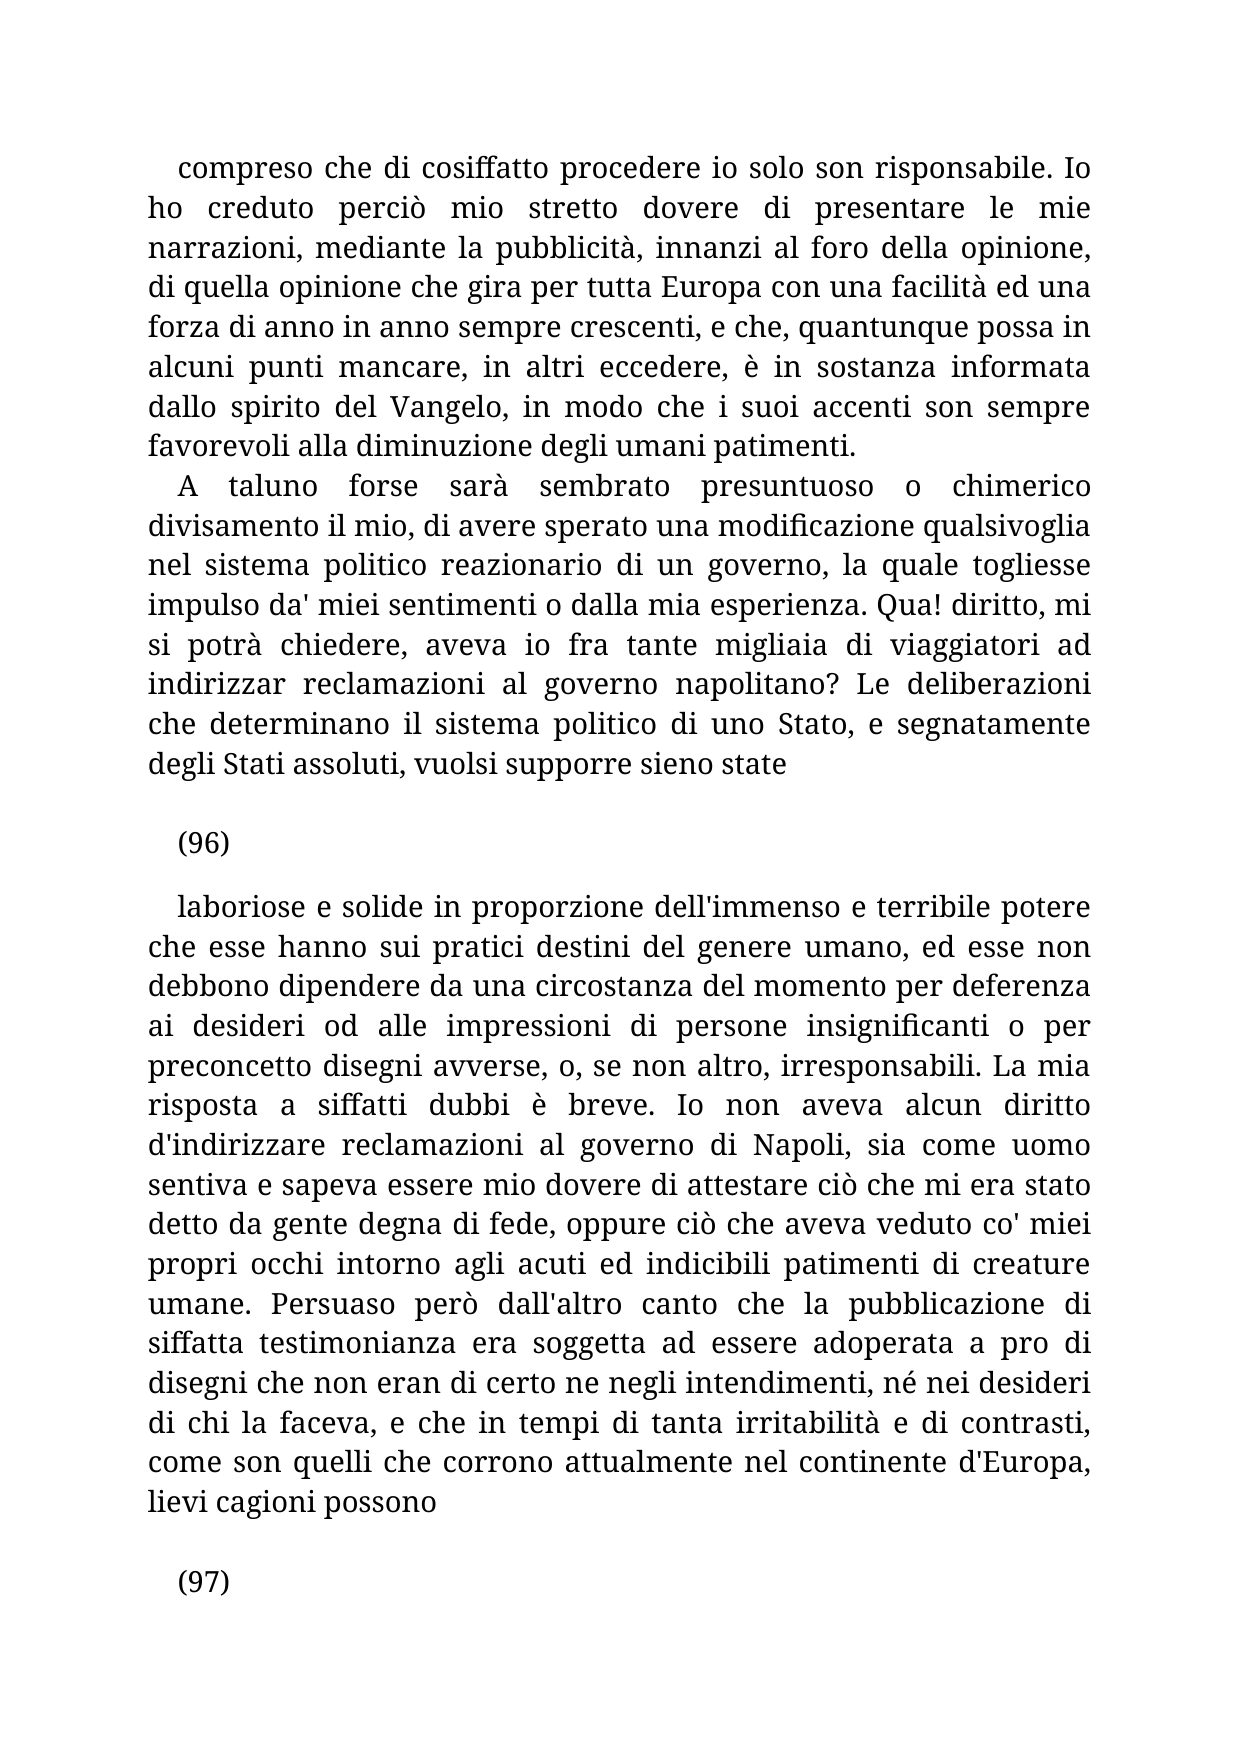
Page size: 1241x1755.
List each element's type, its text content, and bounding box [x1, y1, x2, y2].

text laboriose e solide in proporzione dell'immenso e terribile potere che esse hanno sui pratici destini del genere umano, ed esse non debbono dipendere da una circostanza del momento per deferenza ai desideri od alle impressioni di persone insignificanti o per preconcetto disegni avverse, o, se non altro, irresponsabili. La mia risposta a siffatti dubbi è breve. Io non aveva alcun diritto d'indirizzare reclamazioni al governo di Napoli, sia come uomo sentiva e sapeva essere mio dovere di attestare ciò che mi era stato detto da gente degna di fede, oppure ciò che aveva veduto co' miei propri occhi intorno agli acuti ed indicibili patimenti di creature umane. Persuaso però dall'altro canto che la pubblicazione di siffatta testimonianza era soggetta ad essere adoperata a pro di disegni che non eran di certo ne negli intendimenti, né nei desideri di chi la faceva, e che in tempi di tanta irritabilità e di contrasti, come son quelli che corrono attualmente nel continente d'Europa, lievi cagioni possono [148, 886, 1093, 1521]
text (97) [148, 1561, 1093, 1601]
text (96) [148, 822, 1093, 862]
text A taluno forse sarà sembrato presuntuoso o chimerico divisamento il mio, di avere sperato una modificazione qualsivoglia nel sistema politico reazionario di un governo, la quale togliesse impulso da' miei sentimenti o dalla mia esperienza. Qua! diritto, mi si potrà chiedere, aveva io fra tante migliaia di viaggiatori ad indirizzar reclamazioni al governo napolitano? Le deliberazioni che determinano il sistema politico di uno Stato, e segnatamente degli Stati assoluti, vuolsi supporre sieno state [148, 465, 1093, 783]
text compreso che di cosiffatto procedere io solo son risponsabile. Io ho creduto perciò mio stretto dovere di presentare le mie narrazioni, mediante la pubblicità, innanzi al foro della opinione, di quella opinione che gira per tutta Europa con una facilità ed una forza di anno in anno sempre crescenti, e che, quantunque possa in alcuni punti mancare, in altri eccedere, è in sostanza informata dallo spirito del Vangelo, in modo che i suoi accenti son sempre favorevoli alla diminuzione degli umani patimenti. [148, 148, 1093, 465]
